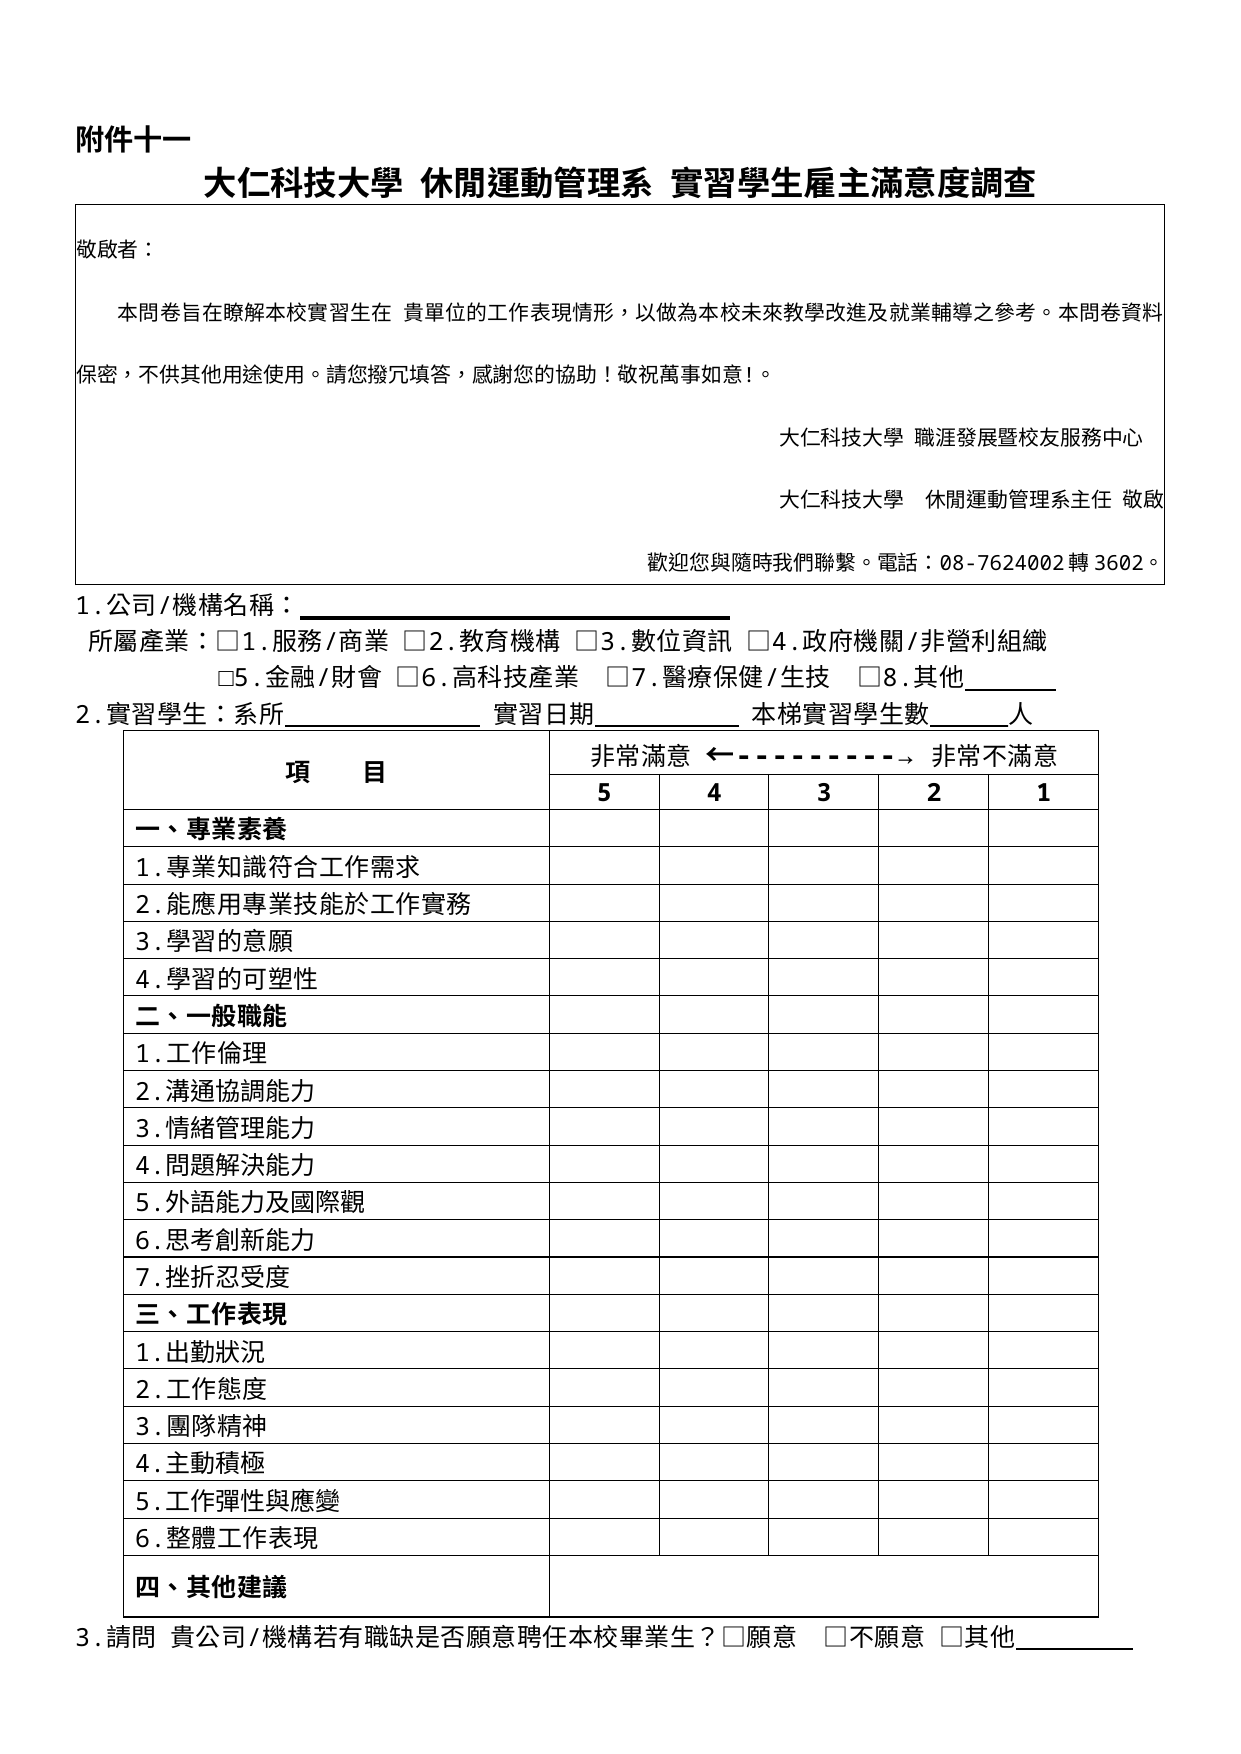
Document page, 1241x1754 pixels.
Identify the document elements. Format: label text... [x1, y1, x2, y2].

table_cell [550, 1332, 659, 1368]
table_cell [879, 1332, 988, 1368]
table_cell [550, 1519, 659, 1555]
table_cell 二、一般職能 [124, 996, 549, 1033]
table_cell [879, 847, 988, 883]
table_cell [550, 1258, 659, 1294]
table_cell [660, 810, 768, 846]
table_cell [879, 922, 988, 958]
table_cell [550, 1220, 659, 1256]
table_cell [660, 1034, 768, 1070]
table_cell 5.外語能力及國際觀 [124, 1183, 549, 1219]
table_cell [660, 1183, 768, 1219]
table_header 項 目 [124, 731, 549, 809]
table_cell [660, 1369, 768, 1406]
table_cell 5.工作彈性與應變 [124, 1481, 549, 1517]
table_cell 5 [550, 775, 659, 809]
table_cell [989, 1407, 1098, 1443]
table_cell [660, 1258, 768, 1294]
table_cell [989, 996, 1098, 1033]
table_cell [989, 810, 1098, 846]
table_cell [550, 1407, 659, 1443]
table_cell [769, 1220, 878, 1256]
table_cell [989, 1146, 1098, 1182]
text 本問卷旨在瞭解本校實習生在 貴單位的工作表現情形，以做為本校未來教學改進及就業輔導之參考。本問卷資料保密，不供其他用途使用。請您撥冗填答，感謝您的協助！敬祝萬事如意!。 [76, 267, 1164, 392]
table_cell [769, 1034, 878, 1070]
table_cell [769, 922, 878, 958]
table_cell [769, 1295, 878, 1331]
table_cell [769, 1183, 878, 1219]
table_cell 3.團隊精神 [124, 1407, 549, 1443]
table_cell [769, 1444, 878, 1480]
table_cell [989, 1220, 1098, 1256]
table_cell [550, 1369, 659, 1406]
table_cell [989, 1369, 1098, 1406]
table_cell [989, 959, 1098, 995]
text 大仁科技大學 休閒運動管理系主任 敬啟 [76, 454, 1164, 517]
table_cell [769, 1481, 878, 1517]
table_cell [660, 847, 768, 883]
table_cell [879, 1481, 988, 1517]
table_cell [989, 1481, 1098, 1517]
table_cell 4.主動積極 [124, 1444, 549, 1480]
table_cell [660, 922, 768, 958]
table_cell 1.工作倫理 [124, 1034, 549, 1070]
table_cell [660, 1332, 768, 1368]
table_cell [989, 1295, 1098, 1331]
table_cell [879, 1369, 988, 1406]
table_cell [660, 1444, 768, 1480]
table_cell [769, 885, 878, 921]
table_cell [660, 1481, 768, 1517]
text 大仁科技大學 休閒運動管理系 實習學生雇主滿意度調查 [75, 158, 1165, 204]
table_cell [769, 1332, 878, 1368]
table_cell [769, 1369, 878, 1406]
text □5.金融/財會 □6.高科技產業 □7.醫療保健/生技 □8.其他 [75, 658, 1165, 694]
text 歡迎您與隨時我們聯繫。電話：08-7624002轉3602。 [76, 517, 1164, 584]
table_cell 1.出勤狀況 [124, 1332, 549, 1368]
table_cell [550, 1556, 1098, 1616]
table_cell [879, 1519, 988, 1555]
table_cell [550, 810, 659, 846]
table_cell [550, 959, 659, 995]
table_cell 7.挫折忍受度 [124, 1258, 549, 1294]
table_cell [989, 1258, 1098, 1294]
text 3.請問 貴公司/機構若有職缺是否願意聘任本校畢業生？□願意 □不願意 □其他 [75, 1617, 1165, 1654]
table_cell 4.學習的可塑性 [124, 959, 549, 995]
table_cell [550, 922, 659, 958]
table_cell [989, 885, 1098, 921]
table_cell [550, 885, 659, 921]
table_cell 4.問題解決能力 [124, 1146, 549, 1182]
table_cell [660, 1146, 768, 1182]
table_cell 三、工作表現 [124, 1295, 549, 1331]
table_cell [660, 1407, 768, 1443]
text 2.實習學生：系所 實習日期 本梯實習學生數 人 [75, 694, 1165, 730]
table_cell [550, 1071, 659, 1107]
table_cell [879, 1444, 988, 1480]
table_cell 1 [989, 775, 1098, 809]
text 附件十一 [75, 96, 1165, 158]
table_cell [769, 810, 878, 846]
table_cell [550, 1295, 659, 1331]
table_cell [769, 959, 878, 995]
table_cell 2.溝通協調能力 [124, 1071, 549, 1107]
table_cell [660, 885, 768, 921]
table_cell [769, 1108, 878, 1144]
table_cell [879, 1034, 988, 1070]
table_cell 2 [879, 775, 988, 809]
table_cell [879, 1108, 988, 1144]
table_cell 2.能應用專業技能於工作實務 [124, 885, 549, 921]
table_cell [989, 922, 1098, 958]
table_cell [989, 1183, 1098, 1219]
table_cell [550, 1108, 659, 1144]
table_cell [769, 1519, 878, 1555]
table_cell [550, 1481, 659, 1517]
table_cell [769, 1071, 878, 1107]
table_cell [769, 1407, 878, 1443]
table_cell [879, 1146, 988, 1182]
table_cell 4 [660, 775, 768, 809]
table_cell [660, 996, 768, 1033]
table_cell [550, 1034, 659, 1070]
table_cell [769, 1258, 878, 1294]
text 敬啟者： [76, 205, 1164, 267]
table_cell [879, 1220, 988, 1256]
table_cell [989, 847, 1098, 883]
text 所屬產業：□1.服務/商業 □2.教育機構 □3.數位資訊 □4.政府機關/非營利組織 [75, 622, 1165, 658]
table_cell [550, 847, 659, 883]
table_cell [879, 959, 988, 995]
table_cell [550, 1146, 659, 1182]
table_cell [879, 1407, 988, 1443]
table_cell [989, 1519, 1098, 1555]
table_cell [660, 959, 768, 995]
table_cell [879, 996, 988, 1033]
table_cell [769, 847, 878, 883]
table_cell [879, 1183, 988, 1219]
table_cell [550, 1183, 659, 1219]
table_cell 一、專業素養 [124, 810, 549, 846]
table_cell 6.思考創新能力 [124, 1220, 549, 1256]
table_cell 3.學習的意願 [124, 922, 549, 958]
table_cell [769, 1146, 878, 1182]
table_cell [660, 1071, 768, 1107]
table_cell [879, 1295, 988, 1331]
table_cell 6.整體工作表現 [124, 1519, 549, 1555]
table_cell [989, 1332, 1098, 1368]
table_cell 1.專業知識符合工作需求 [124, 847, 549, 883]
text 大仁科技大學 職涯發展暨校友服務中心 [76, 392, 1164, 454]
table_cell [660, 1108, 768, 1144]
table_cell [550, 1444, 659, 1480]
table_cell 2.工作態度 [124, 1369, 549, 1406]
table_cell [989, 1034, 1098, 1070]
table_cell 3 [769, 775, 878, 809]
table_cell [879, 885, 988, 921]
table_cell [769, 996, 878, 1033]
table_cell 四、其他建議 [124, 1556, 549, 1616]
table_cell [550, 996, 659, 1033]
table_cell [660, 1295, 768, 1331]
table_cell [879, 810, 988, 846]
table_cell [660, 1220, 768, 1256]
table_cell [660, 1519, 768, 1555]
text 1.公司/機構名稱： [75, 585, 1165, 622]
table_cell [989, 1071, 1098, 1107]
table_cell [989, 1108, 1098, 1144]
table_cell [989, 1444, 1098, 1480]
table_cell [879, 1071, 988, 1107]
table_cell 3.情緒管理能力 [124, 1108, 549, 1144]
table_header 非常滿意 ←---------→ 非常不滿意 [550, 731, 1098, 774]
table_cell [879, 1258, 988, 1294]
